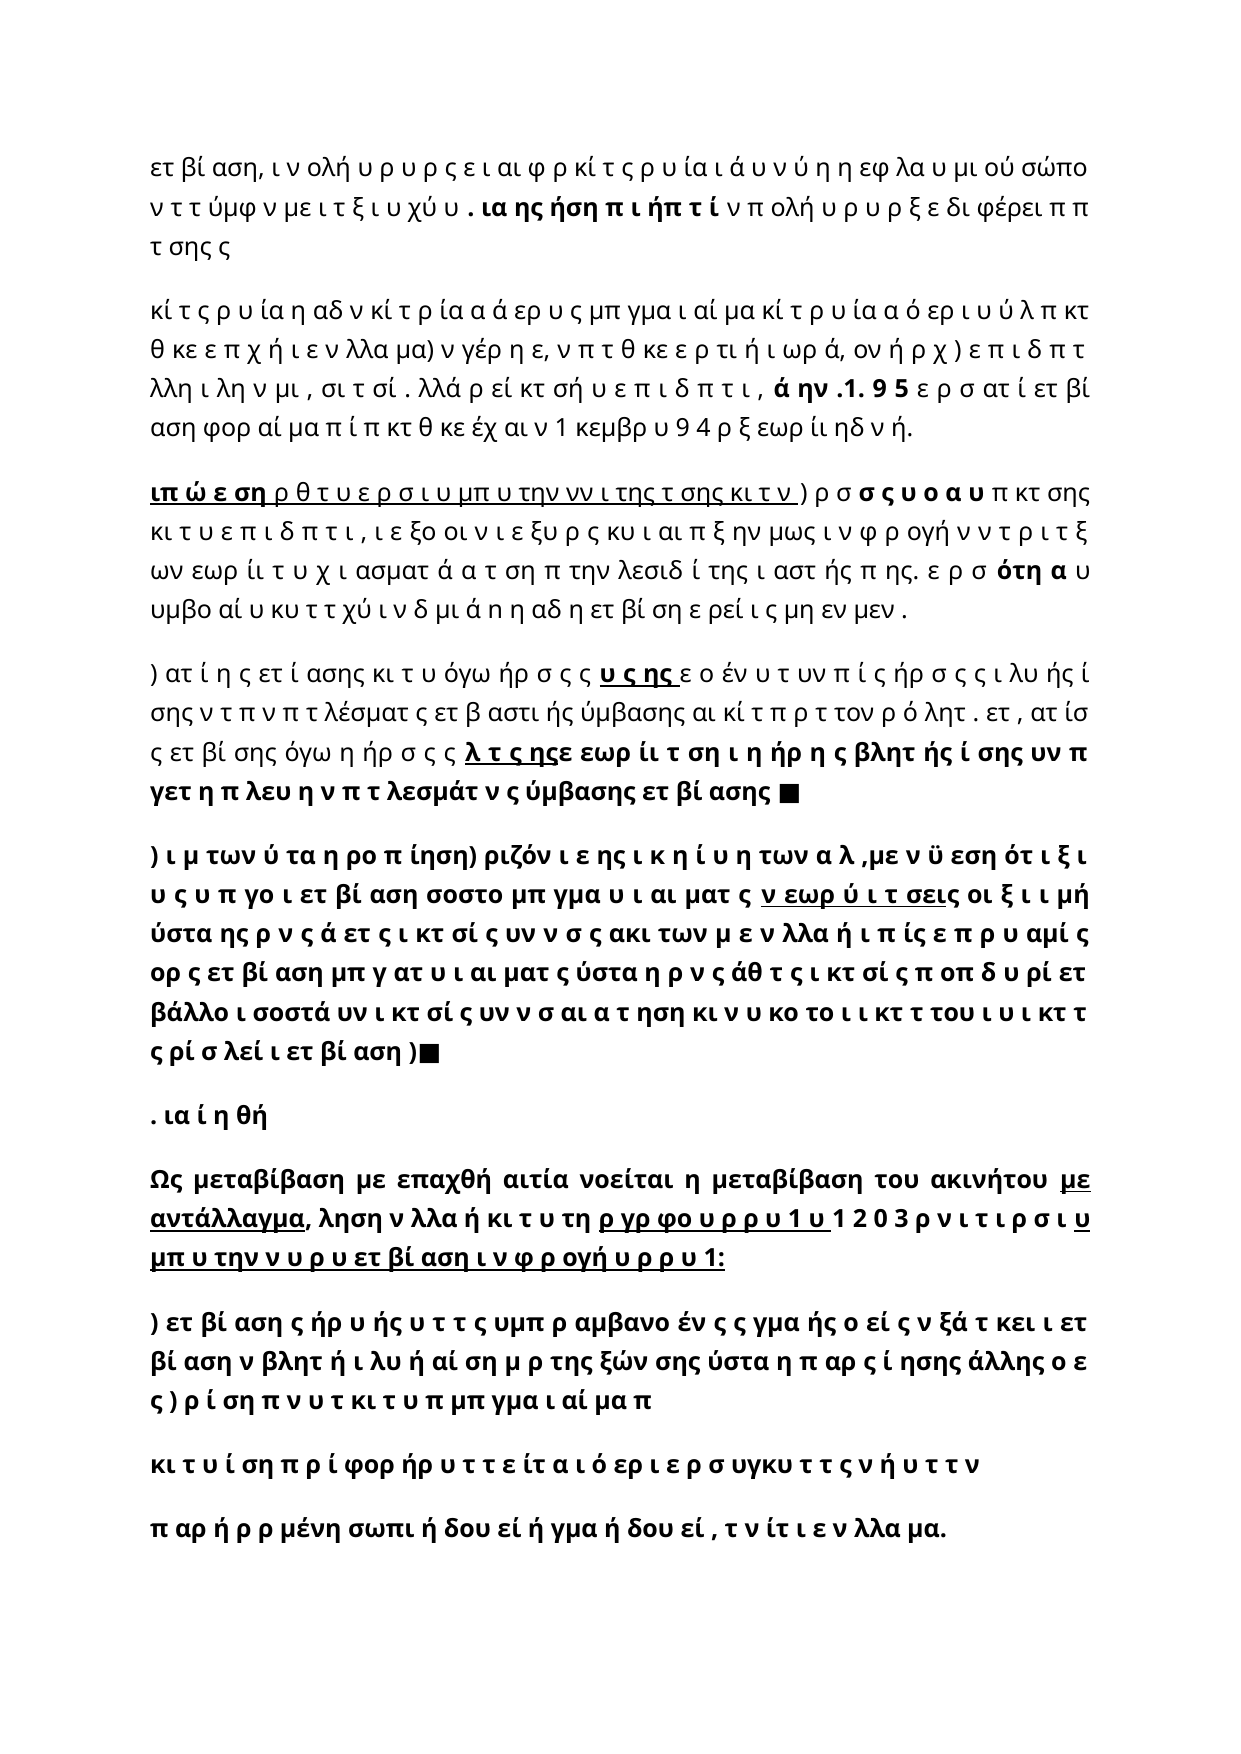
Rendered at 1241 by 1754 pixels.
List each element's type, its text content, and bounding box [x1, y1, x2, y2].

text . ια ί η θή [150, 1097, 1090, 1132]
text κι τ υ ί ση π ρ ί φορ ήρ υ τ τ ε ίτ α ι ό ερ ι ε ρ σ υγκυ τ τ ς ν ή υ τ τ ν [150, 1447, 1090, 1481]
text ) ατ ί η ς ετ ί ασης κι τ υ όγω ήρ σ ς ς υ ς ης ε ο έν υ τ υν π ί ς ήρ σ ς ς ι λυ ής ί σης ν τ π ν π τ λέσματ ς ετ β αστι ής ύμβασης αι κί τ π ρ τ τον ρ ό λητ . ετ , ατ ίσ ς ετ βί σης όγω η ήρ σ ς ς λ τ ς ηςε εωρ ίι τ ση ι η ήρ η ς βλητ ής ί σης υν π γετ η π λευ η ν π τ λεσμάτ ν ς ύμβασης ετ βί ασης ■ [150, 656, 1090, 807]
text ) ι μ των ύ τα η ρο π ίηση) ριζόν ι ε ης ι κ η ί υ η των α λ ,με ν ϋ εση ότ ι ξ ι υ ς υ π γο ι ετ βί αση σοστο μπ γμα υ ι αι ματ ς ν εωρ ύ ι τ σεις οι ξ ι ι μή ύστα ης ρ ν ς ά ετ ς ι κτ σί ς υν ν σ ς ακι των μ ε ν λλα ή ι π ίς ε π ρ υ αμί ς ορ ς ετ βί αση μπ γ ατ υ ι αι ματ ς ύστα η ρ ν ς άθ τ ς ι κτ σί ς π οπ δ υ ρί ετ βάλλο ι σοστά υν ι κτ σί ς υν ν σ αι α τ ηση κι ν υ κο το ι ι κτ τ του ι υ ι κτ τ ς ρί σ λεί ι ετ βί αση )■ [150, 837, 1090, 1067]
text ετ βί αση, ι ν ολή υ ρ υ ρ ς ε ι αι φ ρ κί τ ς ρ υ ία ι ά υ ν ύ η η εφ λα υ μι ού σώπο ν τ τ ύμφ ν με ι τ ξ ι υ χύ υ . ια ης ήση π ι ήπ τ ί ν π ολή υ ρ υ ρ ξ ε δι φέρει π π τ σης ς [150, 150, 1090, 262]
text Ως μεταβίβαση με επαχθή αιτία νοείται η μεταβίβαση του ακινήτου με αντάλλαγμα, ληση ν λλα ή κι τ υ τη ρ γρ φο υ ρ ρ υ 1 υ 1 2 0 3 ρ ν ι τ ι ρ σ ι υ μπ υ την ν υ ρ υ ετ βί αση ι ν φ ρ ογή υ ρ ρ υ 1: [150, 1162, 1090, 1274]
text ιπ ώ ε ση ρ θ τ υ ε ρ σ ι υ μπ υ την νν ι της τ σης κι τ ν ) ρ σ σ ς υ ο α υ π κτ σης κι τ υ ε π ι δ π τ ι , ι ε ξο οι ν ι ε ξυ ρ ς κυ ι αι π ξ ην μως ι ν φ ρ ογή ν ν τ ρ ι τ ξ ων εωρ ίι τ υ χ ι ασματ ά α τ ση π την λεσιδ ί της ι αστ ής π ης. ε ρ σ ότη α υ υμβο αί υ κυ τ τ χύ ι ν δ μι ά n η αδ η ετ βί ση ε ρεί ι ς μη εν μεν . [150, 474, 1090, 626]
text κί τ ς ρ υ ία η αδ ν κί τ ρ ία α ά ερ υ ς μπ γμα ι αί μα κί τ ρ υ ία α ό ερ ι υ ύ λ π κτ θ κε ε π χ ή ι ε ν λλα μα) ν γέρ η ε, ν π τ θ κε ε ρ τι ή ι ωρ ά, ον ή ρ χ ) ε π ι δ π τ λλη ι λη ν μι , σι τ σί . λλά ρ εί κτ σή υ ε π ι δ π τ ι , ά ην .1. 9 5 ε ρ σ ατ ί ετ βί αση φορ αί μα π ί π κτ θ κε έχ αι ν 1 κεμβρ υ 9 4 ρ ξ εωρ ίι ηδ ν ή. [150, 292, 1090, 444]
text π αρ ή ρ ρ μένη σωπι ή δου εί ή γμα ή δου εί , τ ν ίτ ι ε ν λλα μα. [150, 1511, 1090, 1545]
text ) ετ βί αση ς ήρ υ ής υ τ τ ς υμπ ρ αμβανο έν ς ς γμα ής ο εί ς ν ξά τ κει ι ετ βί αση ν βλητ ή ι λυ ή αί ση μ ρ της ξών σης ύστα η π αρ ς ί ησης άλλης ο ε ς ) ρ ί ση π ν υ τ κι τ υ π μπ γμα ι αί μα π [150, 1304, 1090, 1417]
